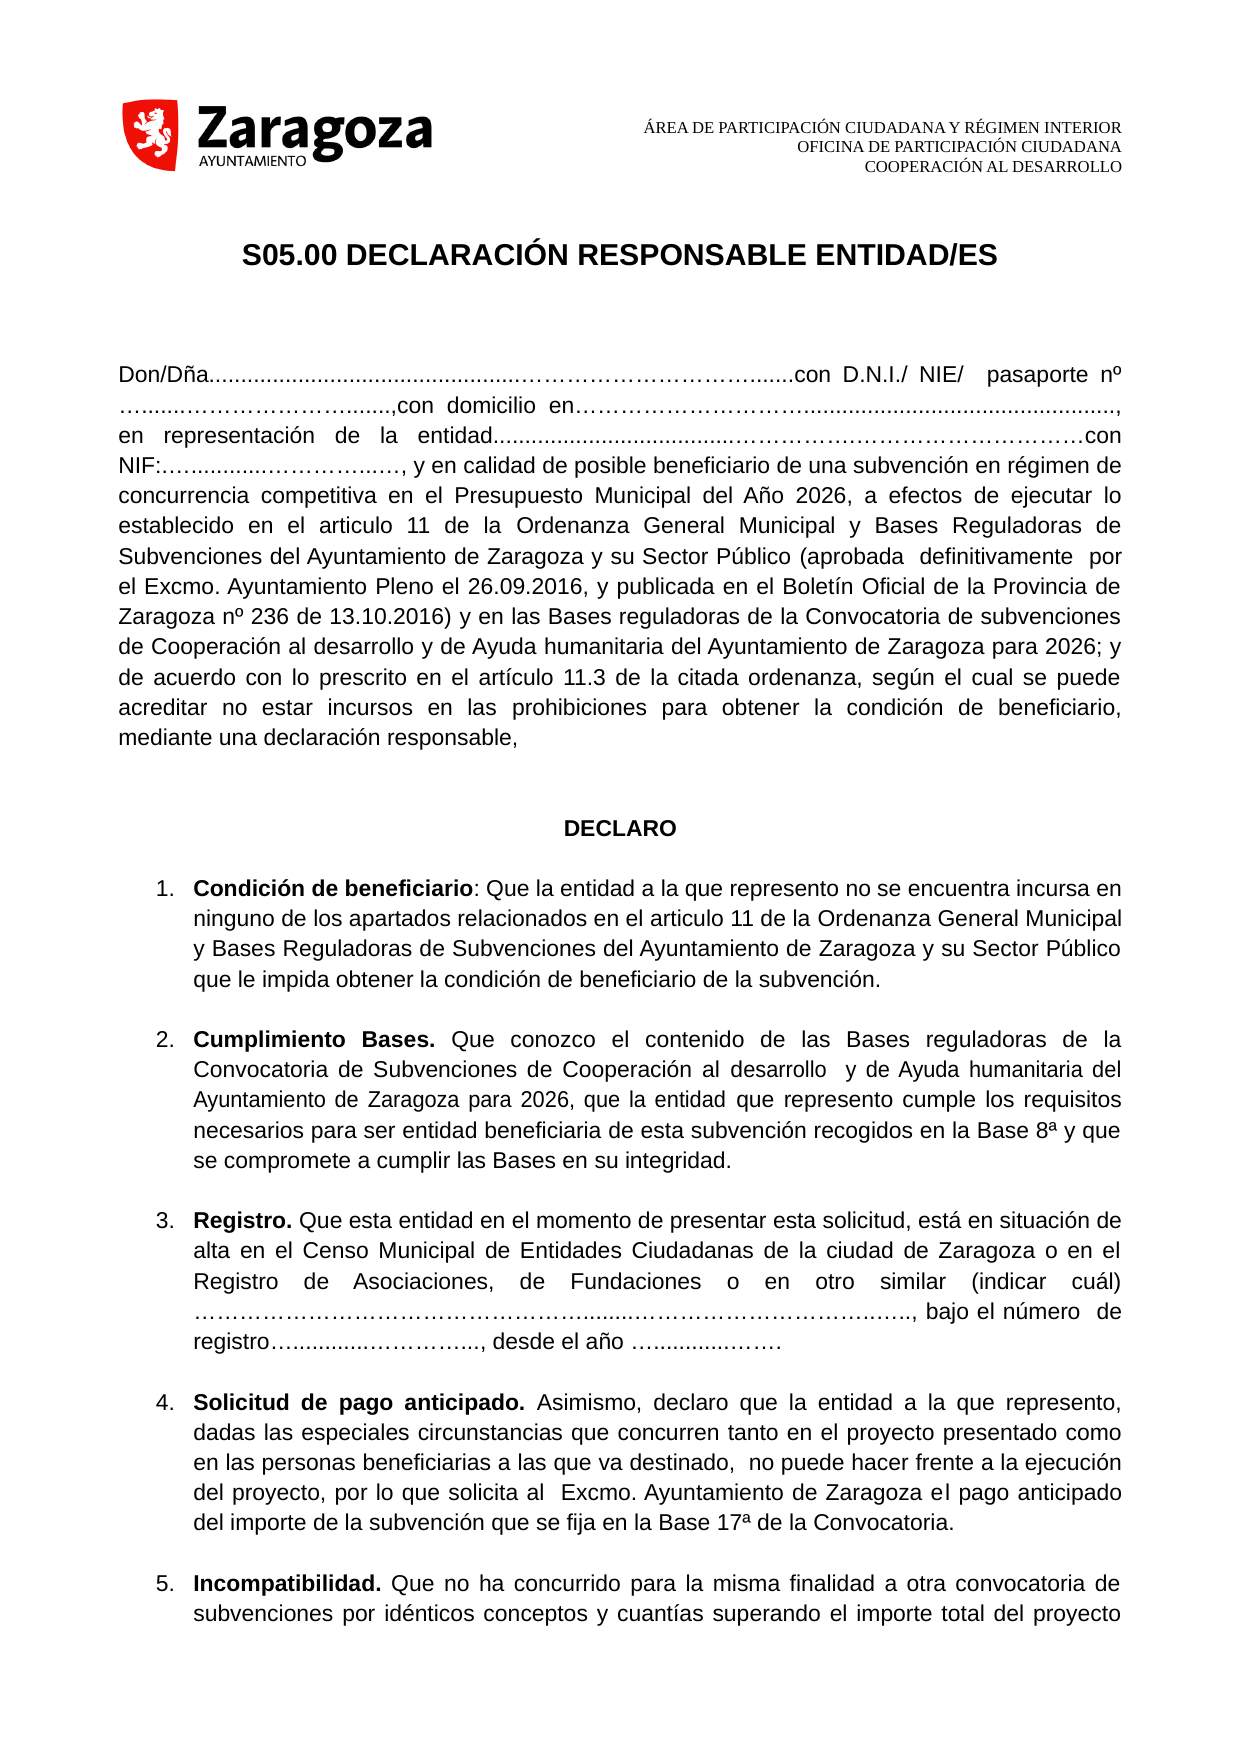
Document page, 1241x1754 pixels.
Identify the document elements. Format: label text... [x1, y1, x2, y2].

list Solicitud de pago anticipado. Asimismo, declaro que la entidad a la que represento, dadas las especiales circunstancias que concurren tanto en el proyecto presentado como en las personas beneficiarias a las que va destinado, no puede hacer frente a la ejecución del proyecto, por lo que solicita al Excmo. Ayuntamiento de Zaragoza el pago anticipado del importe de la subvención que se fija en la Base 17ª de la Convocatoria. [156, 1388, 1122, 1536]
text Don/Dña.................................................………………………….......con D.N.I./ NIE/ pasaporte nº ….......………………….......,con domicilio en…………………………................................................., en representación de la entidad......................................…………….…………………………con NIF:.…............…………...…, y en calidad de posible beneficiario de una subvención en régimen de concurrencia competitiva en el Presupuesto Municipal del Año 2026, a efectos de ejecutar lo establecido en el articulo 11 de la Ordenanza General Municipal y Bases Reguladoras de Subvenciones del Ayuntamiento de Zaragoza y su Sector Público (aprobada definitivamente por el Excmo. Ayuntamiento Pleno el 26.09.2016, y publicada en el Boletín Oficial de la Provincia de Zaragoza nº 236 de 13.10.2016) y en las Bases reguladoras de la Convocatoria de subvenciones de Cooperación al desarrollo y de Ayuda humanitaria del Ayuntamiento de Zaragoza para 2026; y de acuerdo con lo prescrito en el artículo 11.3 de la citada ordenanza, según el cual se puede acreditar no estar incursos en las prohibiciones para obtener la condición de beneficiario, mediante una declaración responsable, [118, 361, 1122, 750]
text DECLARO [118, 814, 1122, 841]
list Incompatibilidad. Que no ha concurrido para la misma finalidad a otra convocatoria de subvenciones por idénticos conceptos y cuantías superando el importe total del proyecto [156, 1570, 1122, 1626]
picture [121, 97, 433, 174]
text S05.00 DECLARACIÓN RESPONSABLE ENTIDAD/ES [118, 236, 1122, 271]
list Registro. Que esta entidad en el momento de presentar esta solicitud, está en situación de alta en el Censo Municipal de Entidades Ciudadanas de la ciudad de Zaragoza o en el Registro de Asociaciones, de Fundaciones o en otro similar (indicar cuál)……………………………………………........…………………………..….., bajo el número de registro…............…………..., desde el año …............……. [156, 1207, 1122, 1354]
list Condición de beneficiario: Que la entidad a la que represento no se encuentra incursa en ninguno de los apartados relacionados en el articulo 11 de la Ordenanza General Municipal y Bases Reguladoras de Subvenciones del Ayuntamiento de Zaragoza y su Sector Público que le impida obtener la condición de beneficiario de la subvención. [156, 875, 1122, 992]
list Cumplimiento Bases. Que conozco el contenido de las Bases reguladoras de la Convocatoria de Subvenciones de Cooperación al desarrollo y de Ayuda humanitaria del Ayuntamiento de Zaragoza para 2026, que la entidad que represento cumple los requisitos necesarios para ser entidad beneficiaria de esta subvención recogidos en la Base 8ª y que se compromete a cumplir las Bases en su integridad. [156, 1026, 1122, 1173]
